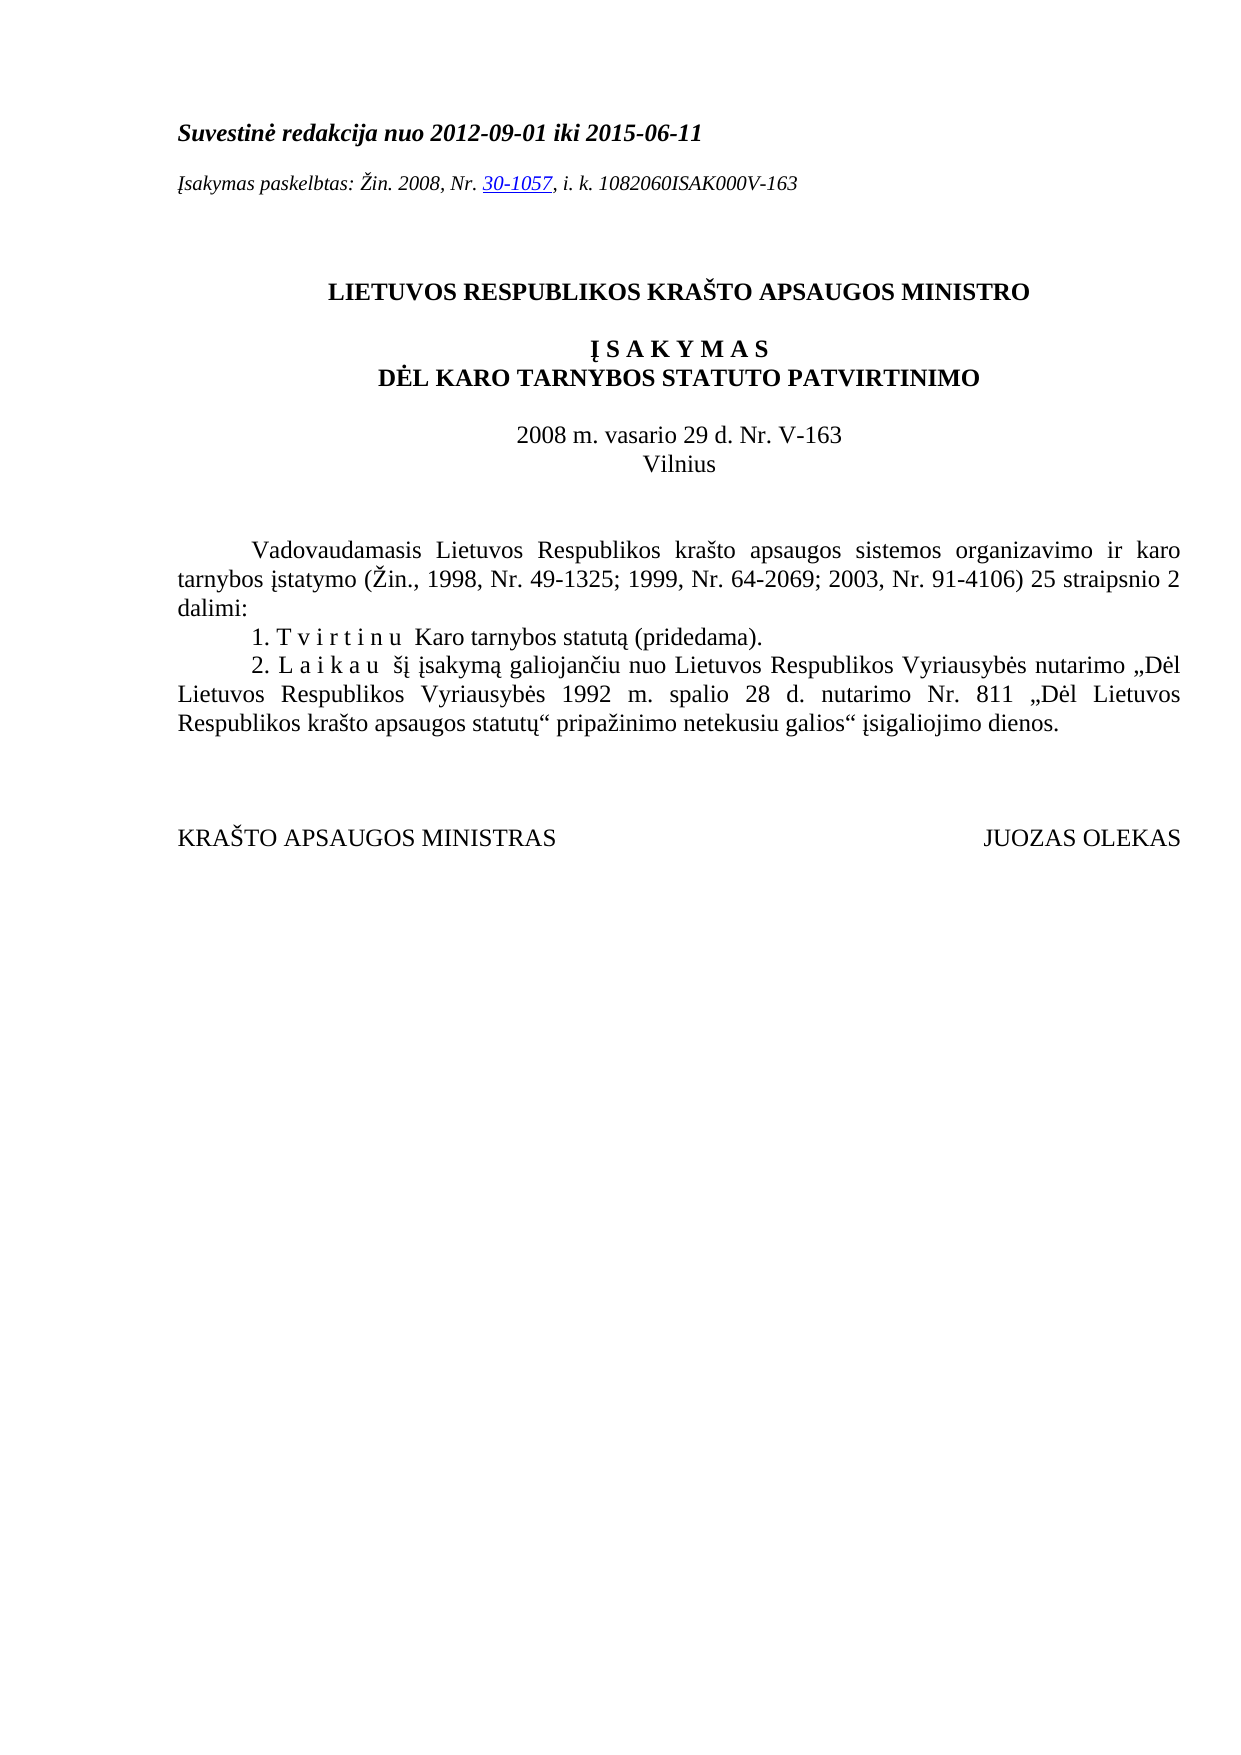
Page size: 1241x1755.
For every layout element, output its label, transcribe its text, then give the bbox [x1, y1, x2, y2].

text 2. Laikau šį įsakymą galiojančiu nuo Lietuvos Respublikos Vyriausybės nutarimo „Dėl Lietuvos Respublikos Vyriausybės 1992 m. spalio 28 d. nutarimo Nr. 811 „Dėl Lietuvos Respublikos krašto apsaugos statutų“ pripažinimo netekusiu galios“ įsigaliojimo dienos. [177, 650, 1181, 737]
text Įsakymas paskelbtas: Žin. 2008, Nr. 30-1057, i. k. 1082060ISAK000V-163 [177, 171, 1181, 195]
text DĖL KARO TARNYBOS STATUTO PATVIRTINIMO [177, 363, 1181, 392]
text 2008 m. vasario 29 d. Nr. V-163 [177, 420, 1181, 449]
text Vilnius [177, 449, 1181, 478]
text Suvestinė redakcija nuo 2012-09-01 iki 2015-06-11 [177, 118, 1181, 147]
text KRAŠTO APSAUGOS MINISTRAS JUOZAS OLEKAS [177, 823, 1181, 852]
text Į S A K Y M A S [177, 334, 1181, 363]
text 1. Tvirtinu Karo tarnybos statutą (pridedama). [177, 622, 1181, 650]
text Vadovaudamasis Lietuvos Respublikos krašto apsaugos sistemos organizavimo ir karo tarnybos įstatymo (Žin., 1998, Nr. 49-1325; 1999, Nr. 64-2069; 2003, Nr. 91-4106) 25 straipsnio 2 dalimi: [177, 535, 1181, 622]
text LIETUVOS RESPUBLIKOS KRAŠTO APSAUGOS MINISTRO [177, 277, 1181, 305]
